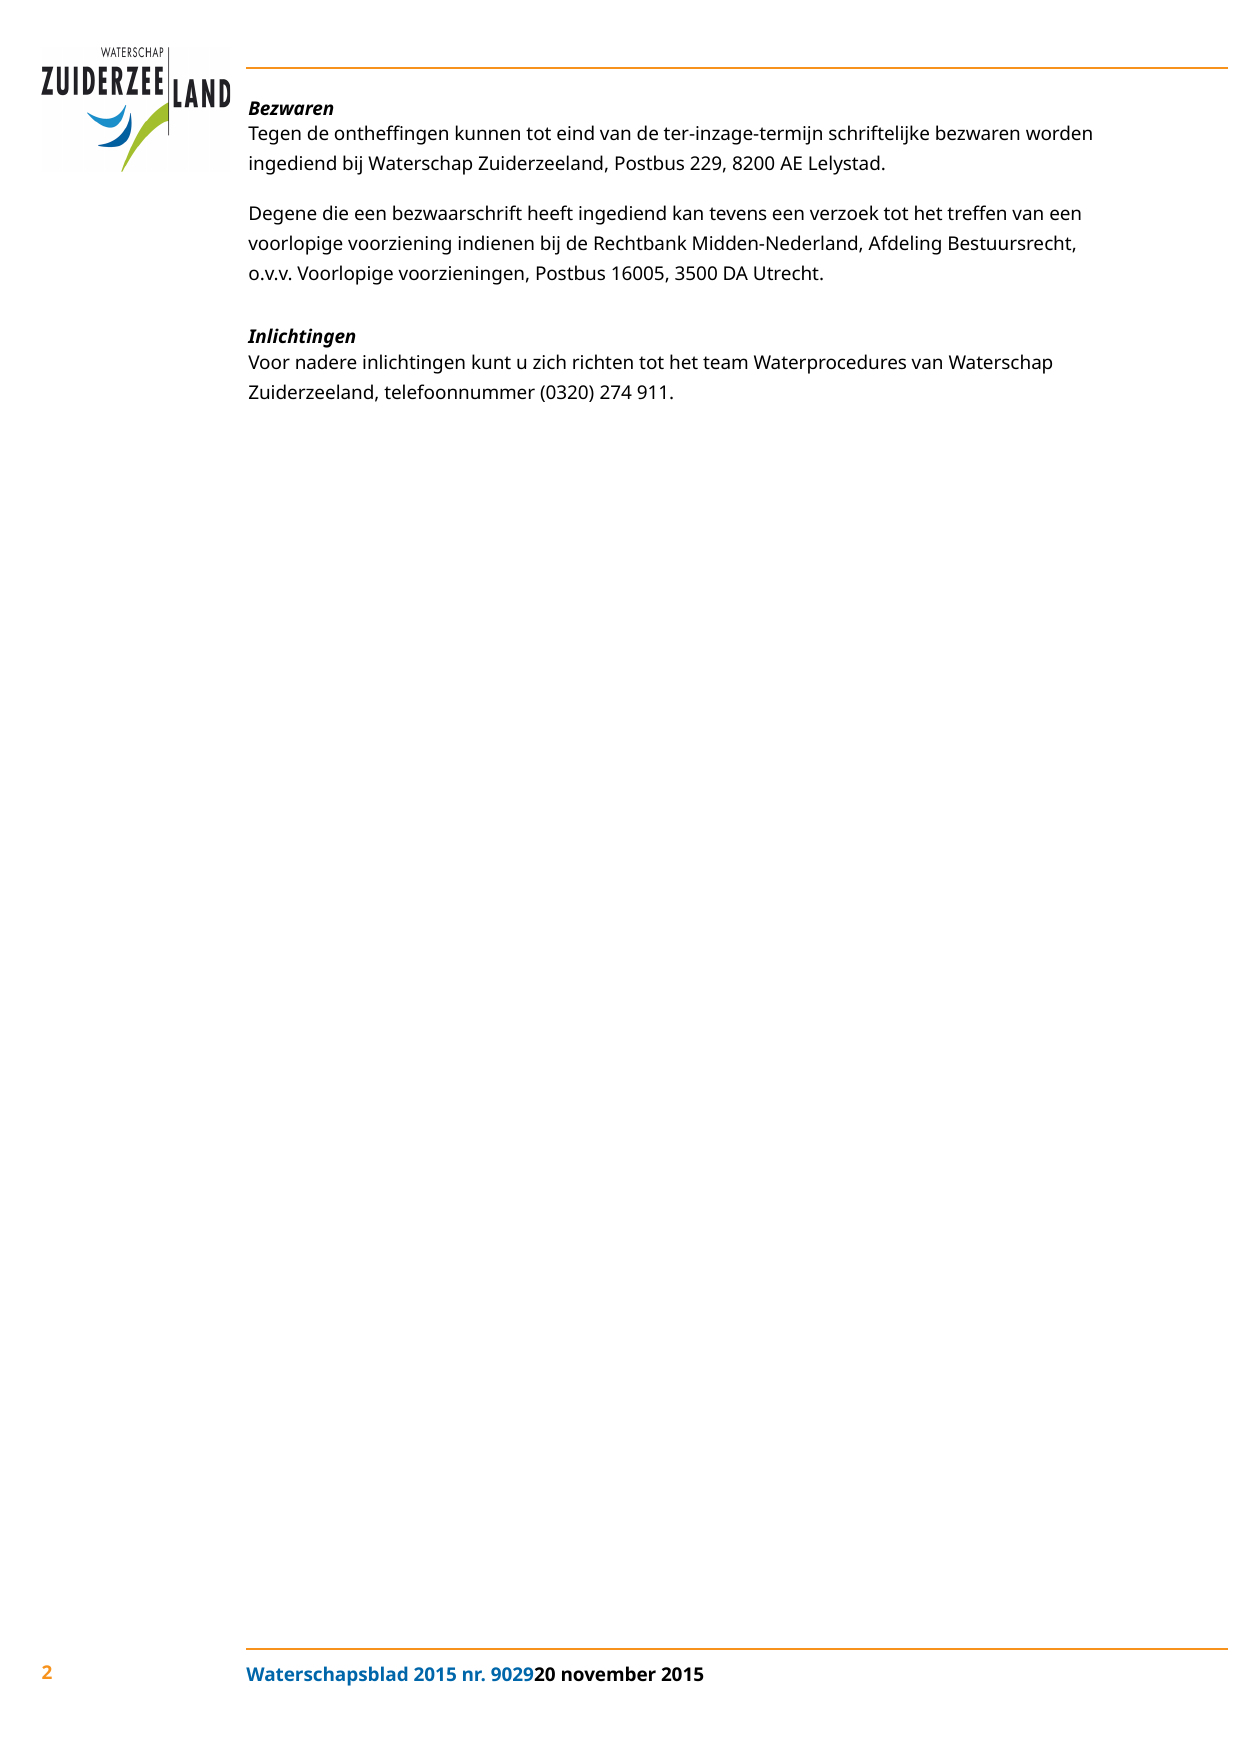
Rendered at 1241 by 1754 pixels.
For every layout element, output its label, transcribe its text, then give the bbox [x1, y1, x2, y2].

text Inlichtingen [248, 324, 1152, 349]
text Voor nadere inlichtingen kunt u zich richten tot het team Waterprocedures van Waterschap Zuiderzeeland, telefoonnummer (0320) 274 911. [248, 349, 1152, 405]
text Degene die een bezwaarschrift heeft ingediend kan tevens een verzoek tot het treffen van een voorlopige voorziening indienen bij de Rechtbank Midden-Nederland, Afdeling Bestuursrecht, o.v.v. Voorlopige voorzieningen, Postbus 16005, 3500 DA Utrecht. [248, 201, 1152, 285]
text Tegen de ontheffingen kunnen tot eind van de ter-inzage-termijn schriftelijke bezwaren worden ingediend bij Waterschap Zuiderzeeland, Postbus 229, 8200 AE Lelystad. [248, 121, 1152, 176]
text Bezwaren [248, 95, 1152, 121]
picture [41, 47, 231, 172]
